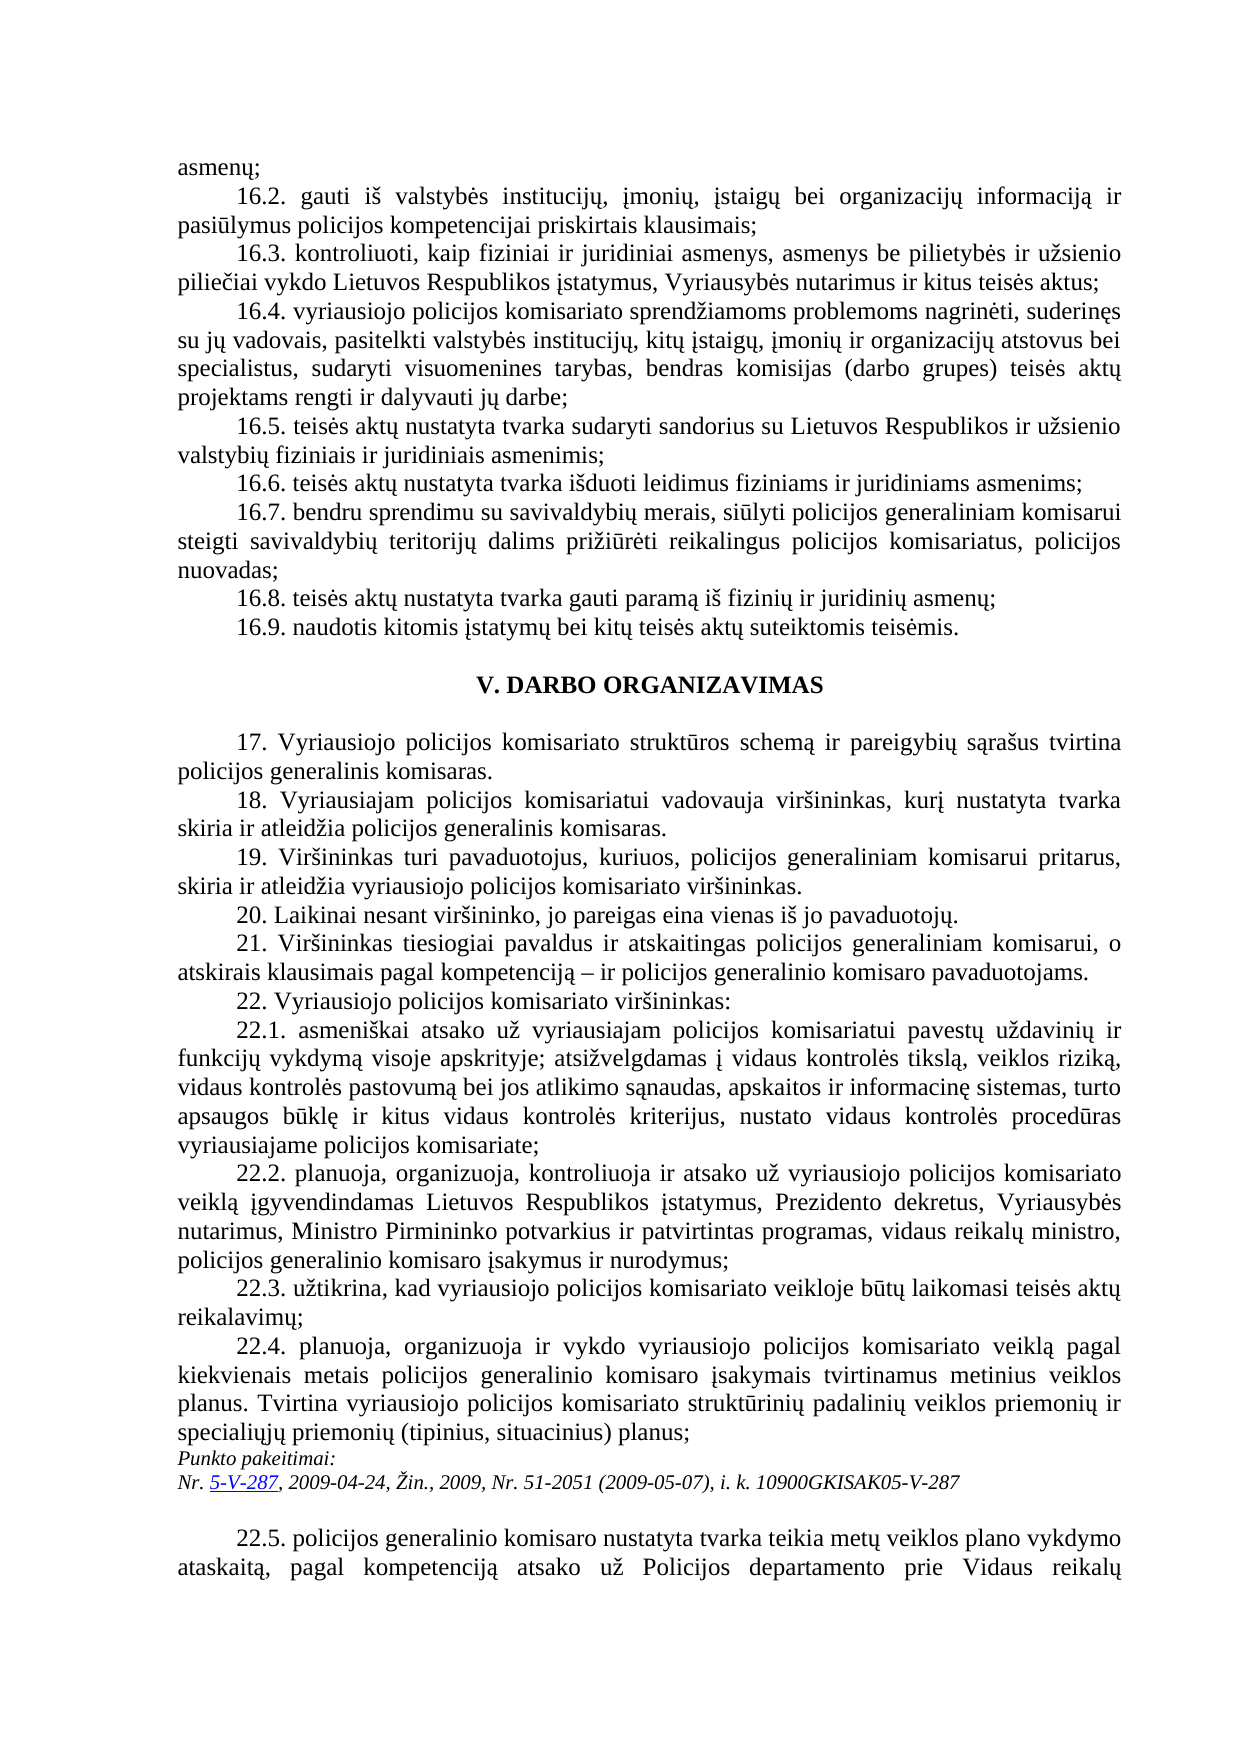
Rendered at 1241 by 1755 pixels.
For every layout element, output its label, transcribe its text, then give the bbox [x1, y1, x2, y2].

text Punkto pakeitimai: [177, 1446, 1122, 1470]
text 20. Laikinai nesant viršininko, jo pareigas eina vienas iš jo pavaduotojų. [177, 900, 1122, 928]
text 22.1. asmeniškai atsako už vyriausiajam policijos komisariatui pavestų uždavinių ir funkcijų vykdymą visoje apskrityje; atsižvelgdamas į vidaus kontrolės tikslą, veiklos riziką, vidaus kontrolės pastovumą bei jos atlikimo sąnaudas, apskaitos ir informacinę sistemas, turto apsaugos būklę ir kitus vidaus kontrolės kriterijus, nustato vidaus kontrolės procedūras vyriausiajame policijos komisariate; [177, 1015, 1122, 1158]
text Nr. 5-V-287, 2009-04-24, Žin., 2009, Nr. 51-2051 (2009-05-07), i. k. 10900GKISAK05-V-287 [177, 1470, 1122, 1494]
text 17. Vyriausiojo policijos komisariato struktūros schemą ir pareigybių sąrašus tvirtina policijos generalinis komisaras. [177, 727, 1122, 785]
text 22.4. planuoja, organizuoja ir vykdo vyriausiojo policijos komisariato veiklą pagal kiekvienais metais policijos generalinio komisaro įsakymais tvirtinamus metinius veiklos planus. Tvirtina vyriausiojo policijos komisariato struktūrinių padalinių veiklos priemonių ir specialiųjų priemonių (tipinius, situacinius) planus; [177, 1331, 1122, 1446]
text 22.3. užtikrina, kad vyriausiojo policijos komisariato veikloje būtų laikomasi teisės aktų reikalavimų; [177, 1273, 1122, 1331]
text 18. Vyriausiajam policijos komisariatui vadovauja viršininkas, kurį nustatyta tvarka skiria ir atleidžia policijos generalinis komisaras. [177, 785, 1122, 842]
text asmenų; [177, 152, 1122, 181]
text 16.5. teisės aktų nustatyta tvarka sudaryti sandorius su Lietuvos Respublikos ir užsienio valstybių fiziniais ir juridiniais asmenimis; [177, 411, 1122, 468]
text 16.3. kontroliuoti, kaip fiziniai ir juridiniai asmenys, asmenys be pilietybės ir užsienio piliečiai vykdo Lietuvos Respublikos įstatymus, Vyriausybės nutarimus ir kitus teisės aktus; [177, 238, 1122, 296]
text 22. Vyriausiojo policijos komisariato viršininkas: [177, 986, 1122, 1015]
text 16.4. vyriausiojo policijos komisariato sprendžiamoms problemoms nagrinėti, suderinęs su jų vadovais, pasitelkti valstybės institucijų, kitų įstaigų, įmonių ir organizacijų atstovus bei specialistus, sudaryti visuomenines tarybas, bendras komisijas (darbo grupes) teisės aktų projektams rengti ir dalyvauti jų darbe; [177, 296, 1122, 411]
text 16.6. teisės aktų nustatyta tvarka išduoti leidimus fiziniams ir juridiniams asmenims; [177, 468, 1122, 497]
text V. DARBO ORGANIZAVIMAS [177, 670, 1122, 698]
text 22.5. policijos generalinio komisaro nustatyta tvarka teikia metų veiklos plano vykdymo ataskaitą, pagal kompetenciją atsako už Policijos departamento prie Vidaus reikalų [177, 1523, 1122, 1580]
text 16.2. gauti iš valstybės institucijų, įmonių, įstaigų bei organizacijų informaciją ir pasiūlymus policijos kompetencijai priskirtais klausimais; [177, 181, 1122, 238]
text 16.8. teisės aktų nustatyta tvarka gauti paramą iš fizinių ir juridinių asmenų; [177, 583, 1122, 612]
text 19. Viršininkas turi pavaduotojus, kuriuos, policijos generaliniam komisarui pritarus, skiria ir atleidžia vyriausiojo policijos komisariato viršininkas. [177, 842, 1122, 900]
text 16.9. naudotis kitomis įstatymų bei kitų teisės aktų suteiktomis teisėmis. [177, 612, 1122, 641]
text 16.7. bendru sprendimu su savivaldybių merais, siūlyti policijos generaliniam komisarui steigti savivaldybių teritorijų dalims prižiūrėti reikalingus policijos komisariatus, policijos nuovadas; [177, 497, 1122, 583]
text 21. Viršininkas tiesiogiai pavaldus ir atskaitingas policijos generaliniam komisarui, o atskirais klausimais pagal kompetenciją – ir policijos generalinio komisaro pavaduotojams. [177, 928, 1122, 986]
text 22.2. planuoja, organizuoja, kontroliuoja ir atsako už vyriausiojo policijos komisariato veiklą įgyvendindamas Lietuvos Respublikos įstatymus, Prezidento dekretus, Vyriausybės nutarimus, Ministro Pirmininko potvarkius ir patvirtintas programas, vidaus reikalų ministro, policijos generalinio komisaro įsakymus ir nurodymus; [177, 1158, 1122, 1273]
